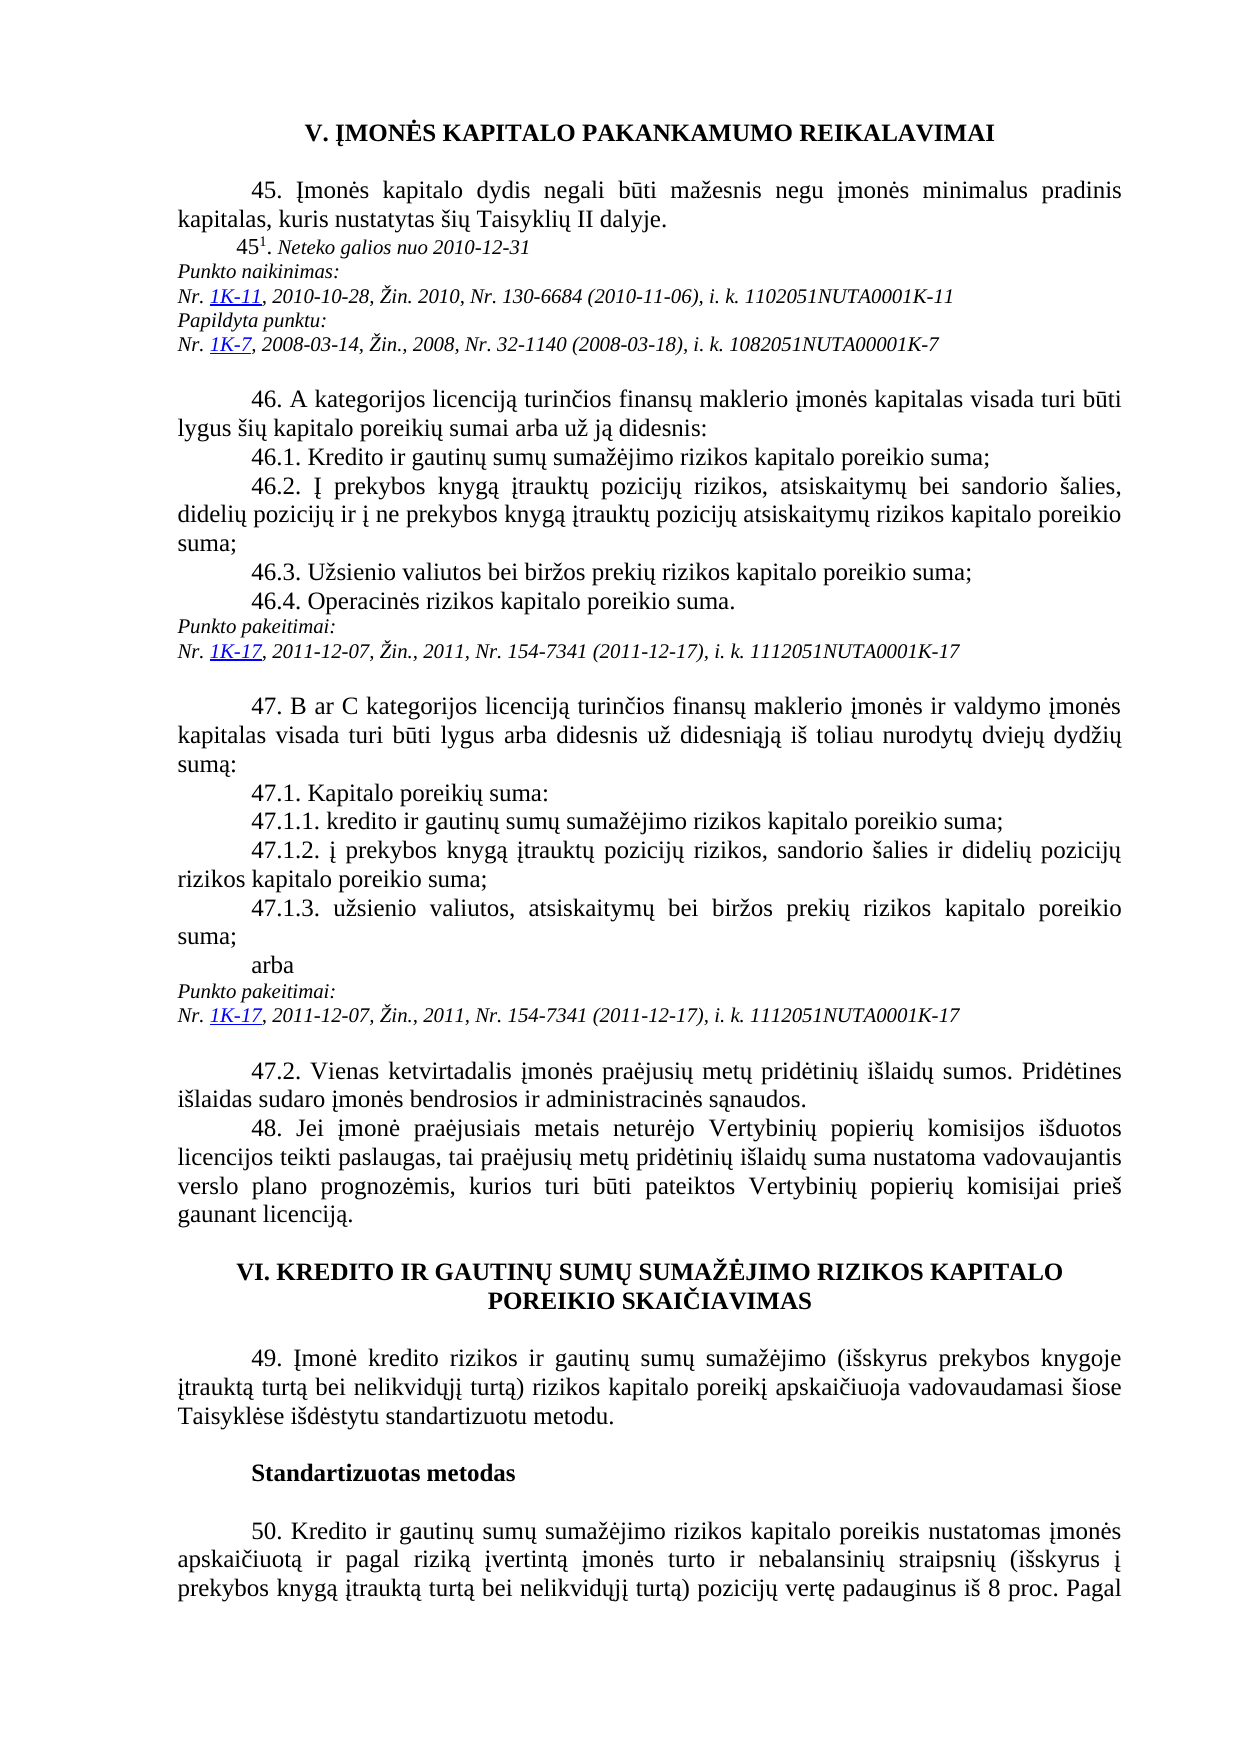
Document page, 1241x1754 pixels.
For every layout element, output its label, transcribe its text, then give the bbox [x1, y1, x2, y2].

text 48. Jei įmonė praėjusiais metais neturėjo Vertybinių popierių komisijos išduotos licencijos teikti paslaugas, tai praėjusių metų pridėtinių išlaidų suma nustatoma vadovaujantis verslo plano prognozėmis, kurios turi būti pateiktos Vertybinių popierių komisijai prieš gaunant licenciją. [177, 1113, 1122, 1228]
text 47.1.2. į prekybos knygą įtrauktų pozicijų rizikos, sandorio šalies ir didelių pozicijų rizikos kapitalo poreikio suma; [177, 835, 1122, 893]
text arba [177, 950, 1122, 979]
text 46. A kategorijos licenciją turinčios finansų maklerio įmonės kapitalas visada turi būti lygus šių kapitalo poreikių sumai arba už ją didesnis: [177, 384, 1122, 442]
text 46.2. Į prekybos knygą įtrauktų pozicijų rizikos, atsiskaitymų bei sandorio šalies, didelių pozicijų ir į ne prekybos knygą įtrauktų pozicijų atsiskaitymų rizikos kapitalo poreikio suma; [177, 471, 1122, 557]
text 47.2. Vienas ketvirtadalis įmonės praėjusių metų pridėtinių išlaidų sumos. Pridėtines išlaidas sudaro įmonės bendrosios ir administracinės sąnaudos. [177, 1056, 1122, 1113]
text 49. Įmonė kredito rizikos ir gautinų sumų sumažėjimo (išskyrus prekybos knygoje įtrauktą turtą bei nelikvidųjį turtą) rizikos kapitalo poreikį apskaičiuoja vadovaudamasi šiose Taisyklėse išdėstytu standartizuotu metodu. [177, 1343, 1122, 1429]
text 47.1. Kapitalo poreikių suma: [177, 778, 1122, 806]
text V. ĮMONĖS KAPITALO PAKANKAMUMO REIKALAVIMAI [177, 118, 1122, 147]
text Papildyta punktu: [177, 308, 1122, 332]
text 451. Neteko galios nuo 2010-12-31 [177, 233, 1122, 259]
text 46.4. Operacinės rizikos kapitalo poreikio suma. [177, 586, 1122, 614]
text 47.1.3. užsienio valiutos, atsiskaitymų bei biržos prekių rizikos kapitalo poreikio suma; [177, 893, 1122, 950]
text Punkto pakeitimai: [177, 614, 1122, 638]
text Nr. 1K-7, 2008-03-14, Žin., 2008, Nr. 32-1140 (2008-03-18), i. k. 1082051NUTA00001K-7 [177, 332, 1122, 356]
text Standartizuotas metodas [177, 1458, 1122, 1487]
text Nr. 1K-17, 2011-12-07, Žin., 2011, Nr. 154-7341 (2011-12-17), i. k. 1112051NUTA0001K-17 [177, 638, 1122, 663]
text 46.1. Kredito ir gautinų sumų sumažėjimo rizikos kapitalo poreikio suma; [177, 442, 1122, 471]
text VI. KREDITO IR GAUTINŲ SUMŲ SUMAŽĖJIMO RIZIKOS KAPITALO POREIKIO SKAIČIAVIMAS [177, 1257, 1122, 1314]
text Punkto naikinimas: [177, 259, 1122, 283]
text 50. Kredito ir gautinų sumų sumažėjimo rizikos kapitalo poreikis nustatomas įmonės apskaičiuotą ir pagal riziką įvertintą įmonės turto ir nebalansinių straipsnių (išskyrus į prekybos knygą įtrauktą turtą bei nelikvidųjį turtą) pozicijų vertę padauginus iš 8 proc. Pagal [177, 1516, 1122, 1602]
text Nr. 1K-17, 2011-12-07, Žin., 2011, Nr. 154-7341 (2011-12-17), i. k. 1112051NUTA0001K-17 [177, 1003, 1122, 1027]
text Nr. 1K-11, 2010-10-28, Žin. 2010, Nr. 130-6684 (2010-11-06), i. k. 1102051NUTA0001K-11 [177, 283, 1122, 308]
text 47. B ar C kategorijos licenciją turinčios finansų maklerio įmonės ir valdymo įmonės kapitalas visada turi būti lygus arba didesnis už didesniąją iš toliau nurodytų dviejų dydžių sumą: [177, 691, 1122, 778]
text 45. Įmonės kapitalo dydis negali būti mažesnis negu įmonės minimalus pradinis kapitalas, kuris nustatytas šių Taisyklių II dalyje. [177, 176, 1122, 233]
text 46.3. Užsienio valiutos bei biržos prekių rizikos kapitalo poreikio suma; [177, 557, 1122, 586]
text 47.1.1. kredito ir gautinų sumų sumažėjimo rizikos kapitalo poreikio suma; [177, 806, 1122, 835]
text Punkto pakeitimai: [177, 979, 1122, 1003]
